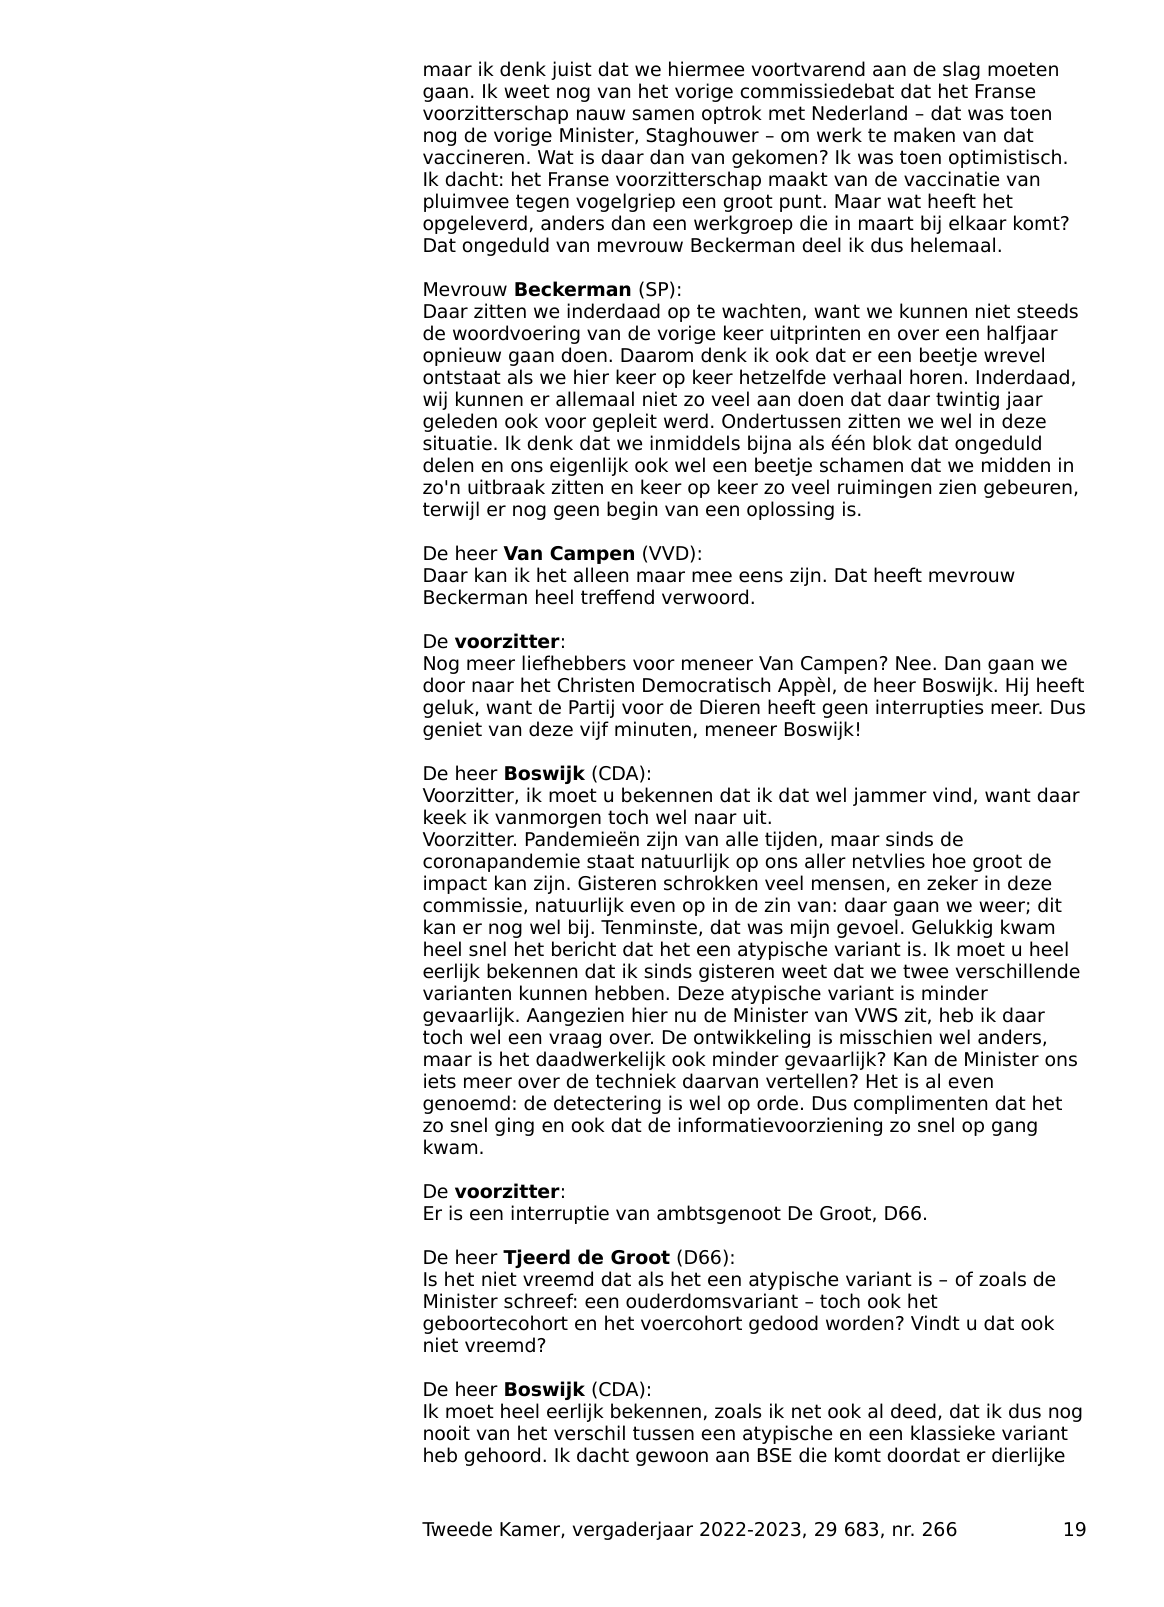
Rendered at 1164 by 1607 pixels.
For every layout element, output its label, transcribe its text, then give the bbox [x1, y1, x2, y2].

text maar ik denk juist dat we hiermee voortvarend aan de slag moeten gaan. Ik weet nog van het vorige commissiedebat dat het Franse voorzitterschap nauw samen optrok met Nederland – dat was toen nog de vorige Minister, Staghouwer – om werk te maken van dat vaccineren. Wat is daar dan van gekomen? Ik was toen optimistisch. Ik dacht: het Franse voorzitterschap maakt van de vaccinatie van pluimvee tegen vogelgriep een groot punt. Maar wat heeft het opgeleverd, anders dan een werkgroep die in maart bij elkaar komt? Dat ongeduld van mevrouw Beckerman deel ik dus helemaal. [422, 59, 1087, 257]
text Ik moet heel eerlijk bekennen, zoals ik net ook al deed, dat ik dus nog nooit van het verschil tussen een atypische en een klassieke variant heb gehoord. Ik dacht gewoon aan BSE die komt doordat er dierlijke [422, 1401, 1087, 1467]
text Daar zitten we inderdaad op te wachten, want we kunnen niet steeds de woordvoering van de vorige keer uitprinten en over een halfjaar opnieuw gaan doen. Daarom denk ik ook dat er een beetje wrevel ontstaat als we hier keer op keer hetzelfde verhaal horen. Inderdaad, wij kunnen er allemaal niet zo veel aan doen dat daar twintig jaar geleden ook voor gepleit werd. Ondertussen zitten we wel in deze situatie. Ik denk dat we inmiddels bijna als één blok dat ongeduld delen en ons eigenlijk ook wel een beetje schamen dat we midden in zo'n uitbraak zitten en keer op keer zo veel ruimingen zien gebeuren, terwijl er nog geen begin van een oplossing is. [422, 301, 1087, 521]
text De heer Boswijk (CDA): [422, 1379, 1087, 1401]
text Is het niet vreemd dat als het een atypische variant is – of zoals de Minister schreef: een ouderdomsvariant – toch ook het geboortecohort en het voercohort gedood worden? Vindt u dat ook niet vreemd? [422, 1269, 1087, 1357]
text De voorzitter: [422, 1181, 1087, 1203]
text De voorzitter: [422, 631, 1087, 653]
text Er is een interruptie van ambtsgenoot De Groot, D66. [422, 1203, 1087, 1225]
text Mevrouw Beckerman (SP): [422, 279, 1087, 301]
text De heer Boswijk (CDA): [422, 763, 1087, 785]
text De heer Van Campen (VVD): [422, 543, 1087, 565]
text Daar kan ik het alleen maar mee eens zijn. Dat heeft mevrouw Beckerman heel treffend verwoord. [422, 565, 1087, 609]
text Voorzitter. Pandemieën zijn van alle tijden, maar sinds de coronapandemie staat natuurlijk op ons aller netvlies hoe groot de impact kan zijn. Gisteren schrokken veel mensen, en zeker in deze commissie, natuurlijk even op in de zin van: daar gaan we weer; dit kan er nog wel bij. Tenminste, dat was mijn gevoel. Gelukkig kwam heel snel het bericht dat het een atypische variant is. Ik moet u heel eerlijk bekennen dat ik sinds gisteren weet dat we twee verschillende varianten kunnen hebben. Deze atypische variant is minder gevaarlijk. Aangezien hier nu de Minister van VWS zit, heb ik daar toch wel een vraag over. De ontwikkeling is misschien wel anders, maar is het daadwerkelijk ook minder gevaarlijk? Kan de Minister ons iets meer over de techniek daarvan vertellen? Het is al even genoemd: de detectering is wel op orde. Dus complimenten dat het zo snel ging en ook dat de informatievoorziening zo snel op gang kwam. [422, 829, 1087, 1159]
text Voorzitter, ik moet u bekennen dat ik dat wel jammer vind, want daar keek ik vanmorgen toch wel naar uit. [422, 785, 1087, 829]
text Nog meer liefhebbers voor meneer Van Campen? Nee. Dan gaan we door naar het Christen Democratisch Appèl, de heer Boswijk. Hij heeft geluk, want de Partij voor de Dieren heeft geen interrupties meer. Dus geniet van deze vijf minuten, meneer Boswijk! [422, 653, 1087, 741]
text De heer Tjeerd de Groot (D66): [422, 1247, 1087, 1269]
